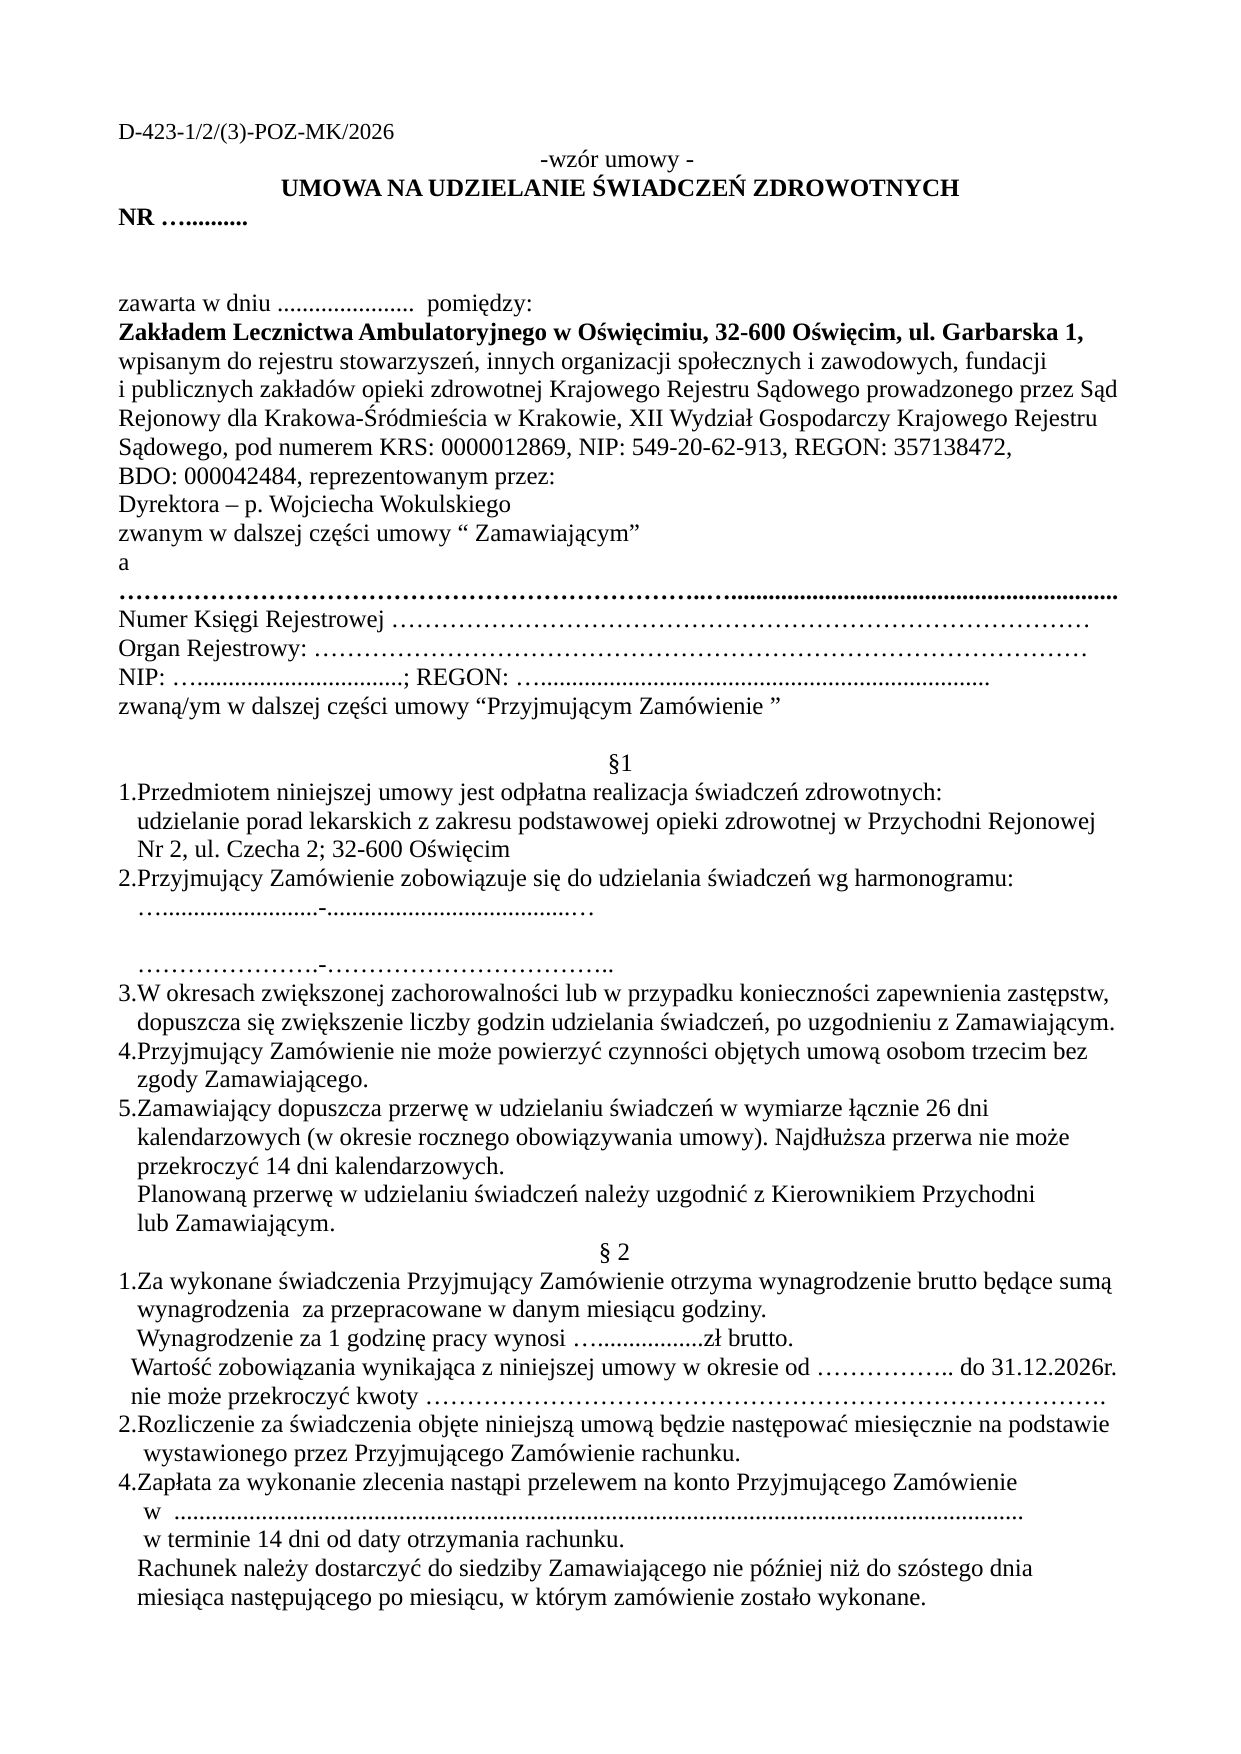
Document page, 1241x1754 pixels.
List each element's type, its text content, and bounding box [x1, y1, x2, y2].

text 4.Przyjmujący Zamówienie nie może powierzyć czynności objętych umową osobom trzecim bez [118, 1036, 1122, 1064]
text Organ Rejestrowy: ………………………………………………………………………………… [118, 633, 1122, 662]
text ….........................-.......................................… [118, 892, 1122, 921]
text ……………………………………………………………..….............................................................. [118, 576, 1122, 604]
text Dyrektora – p. Wojciecha Wokulskiego [118, 489, 1122, 518]
text D-423-1/2/(3)-POZ-MK/2026 [118, 118, 1122, 144]
text BDO: 000042484, reprezentowanym przez: [118, 461, 1122, 489]
text w ........................................................................................................................................ [118, 1496, 1122, 1524]
text 2.Przyjmujący Zamówienie zobowiązuje się do udzielania świadczeń wg harmonogramu: [118, 863, 1122, 892]
text 3.W okresach zwiększonej zachorowalności lub w przypadku konieczności zapewnienia zastępstw, [118, 978, 1122, 1007]
text 4.Zapłata za wykonanie zlecenia nastąpi przelewem na konto Przyjmującego Zamówienie [118, 1467, 1122, 1496]
text dopuszcza się zwiększenie liczby godzin udzielania świadczeń, po uzgodnieniu z Zamawiającym. [118, 1007, 1122, 1036]
text miesiąca następującego po miesiącu, w którym zamówienie zostało wykonane. [118, 1582, 1122, 1611]
text § 2 [118, 1237, 1122, 1266]
text NIP: ….................................; REGON: …........................................................................ [118, 662, 1122, 691]
text przekroczyć 14 dni kalendarzowych. [118, 1151, 1122, 1179]
text lub Zamawiającym. [118, 1208, 1122, 1237]
text a [118, 547, 1122, 576]
text zwanym w dalszej części umowy “ Zamawiającym” [118, 518, 1122, 547]
text 5.Zamawiający dopuszcza przerwę w udzielaniu świadczeń w wymiarze łącznie 26 dni [118, 1093, 1122, 1122]
text i publicznych zakładów opieki zdrowotnej Krajowego Rejestru Sądowego prowadzonego przez Sąd Rejonowy dla Krakowa-Śródmieścia w Krakowie, XII Wydział Gospodarczy Krajowego Rejestru [118, 374, 1122, 432]
text Zakładem Lecznictwa Ambulatoryjnego w Oświęcimiu, 32-600 Oświęcim, ul. Garbarska 1, [118, 317, 1122, 346]
text NR ….......... [118, 202, 1122, 231]
text nie może przekroczyć kwoty ………………………………………………………………………. [118, 1381, 1122, 1409]
text 1.Za wykonane świadczenia Przyjmujący Zamówienie otrzyma wynagrodzenie brutto będące sumą [118, 1266, 1122, 1294]
text wystawionego przez Przyjmującego Zamówienie rachunku. [118, 1438, 1122, 1467]
text Rachunek należy dostarczyć do siedziby Zamawiającego nie później niż do szóstego dnia [118, 1553, 1122, 1582]
text wynagrodzenia za przepracowane w danym miesiącu godziny. [118, 1294, 1122, 1323]
text zawarta w dniu ...................... pomiędzy: [118, 288, 1122, 317]
text Sądowego, pod numerem KRS: 0000012869, NIP: 549-20-62-913, REGON: 357138472, [118, 432, 1122, 461]
text Wynagrodzenie za 1 godzinę pracy wynosi ….................zł brutto. [118, 1323, 1122, 1352]
text §1 [118, 748, 1122, 777]
text Numer Księgi Rejestrowej ………………………………………………………………………… [118, 604, 1122, 633]
text 2.Rozliczenie za świadczenia objęte niniejszą umową będzie następować miesięcznie na podstawie [118, 1409, 1122, 1438]
text ………………….-…………………………….. [118, 949, 1122, 978]
text Wartość zobowiązania wynikająca z niniejszej umowy w okresie od …………….. do 31.12.2026r. [118, 1352, 1122, 1381]
text w terminie 14 dni od daty otrzymania rachunku. [118, 1524, 1122, 1553]
text udzielanie porad lekarskich z zakresu podstawowej opieki zdrowotnej w Przychodni Rejonowej [118, 806, 1122, 834]
text zwaną/ym w dalszej części umowy “Przyjmującym Zamówienie ” [118, 691, 1122, 719]
text 1.Przedmiotem niniejszej umowy jest odpłatna realizacja świadczeń zdrowotnych: [118, 777, 1122, 806]
text -wzór umowy - [118, 144, 1122, 173]
text kalendarzowych (w okresie rocznego obowiązywania umowy). Najdłuższa przerwa nie może [118, 1122, 1122, 1151]
text zgody Zamawiającego. [118, 1064, 1122, 1093]
text wpisanym do rejestru stowarzyszeń, innych organizacji społecznych i zawodowych, fundacji [118, 346, 1122, 374]
text Planowaną przerwę w udzielaniu świadczeń należy uzgodnić z Kierownikiem Przychodni [118, 1179, 1122, 1208]
text Nr 2, ul. Czecha 2; 32-600 Oświęcim [118, 834, 1122, 863]
text UMOWA NA UDZIELANIE ŚWIADCZEŃ ZDROWOTNYCH [118, 173, 1122, 202]
